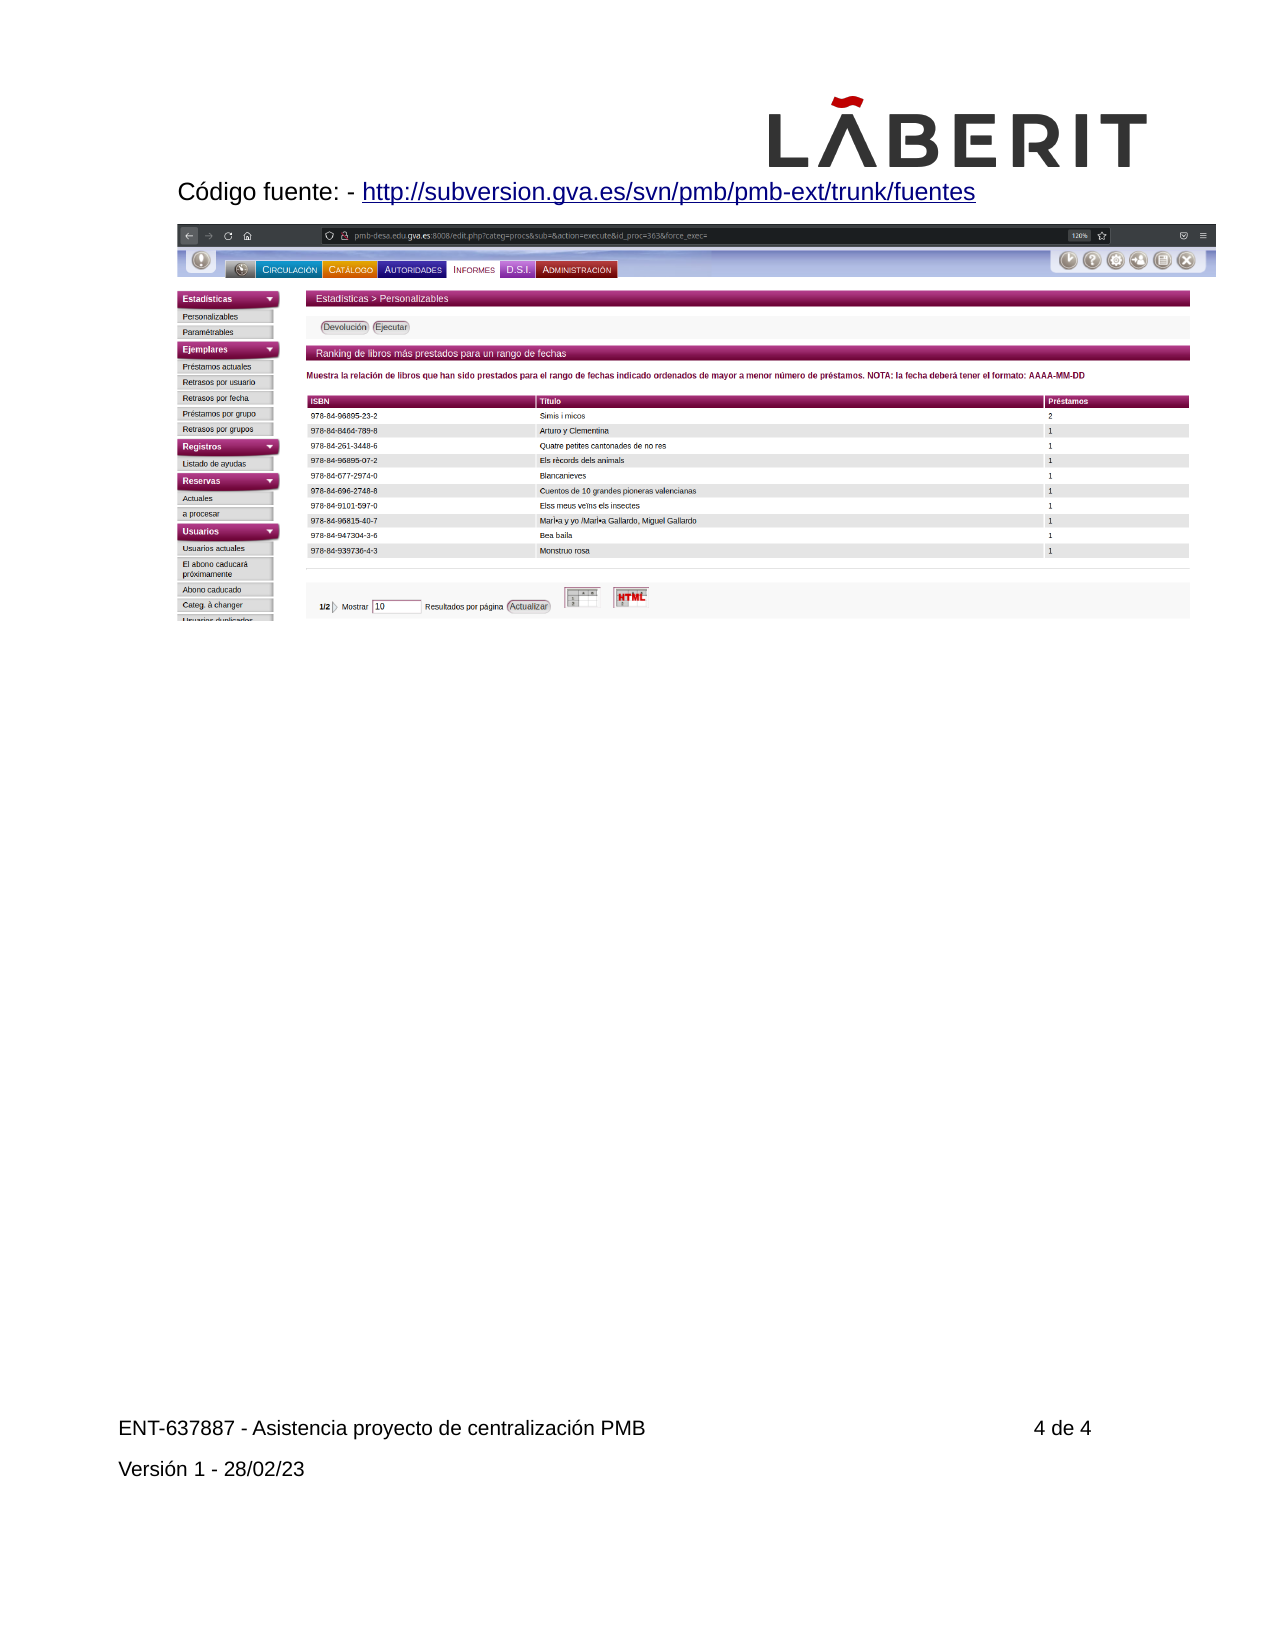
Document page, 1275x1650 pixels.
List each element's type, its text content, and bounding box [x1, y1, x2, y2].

picture [769, 96, 1147, 167]
picture [177, 224, 1216, 621]
text Código fuente: - http://subversion.gva.es/svn/pmb/pmb-ext/trunk/fuentes [118, 177, 1157, 206]
